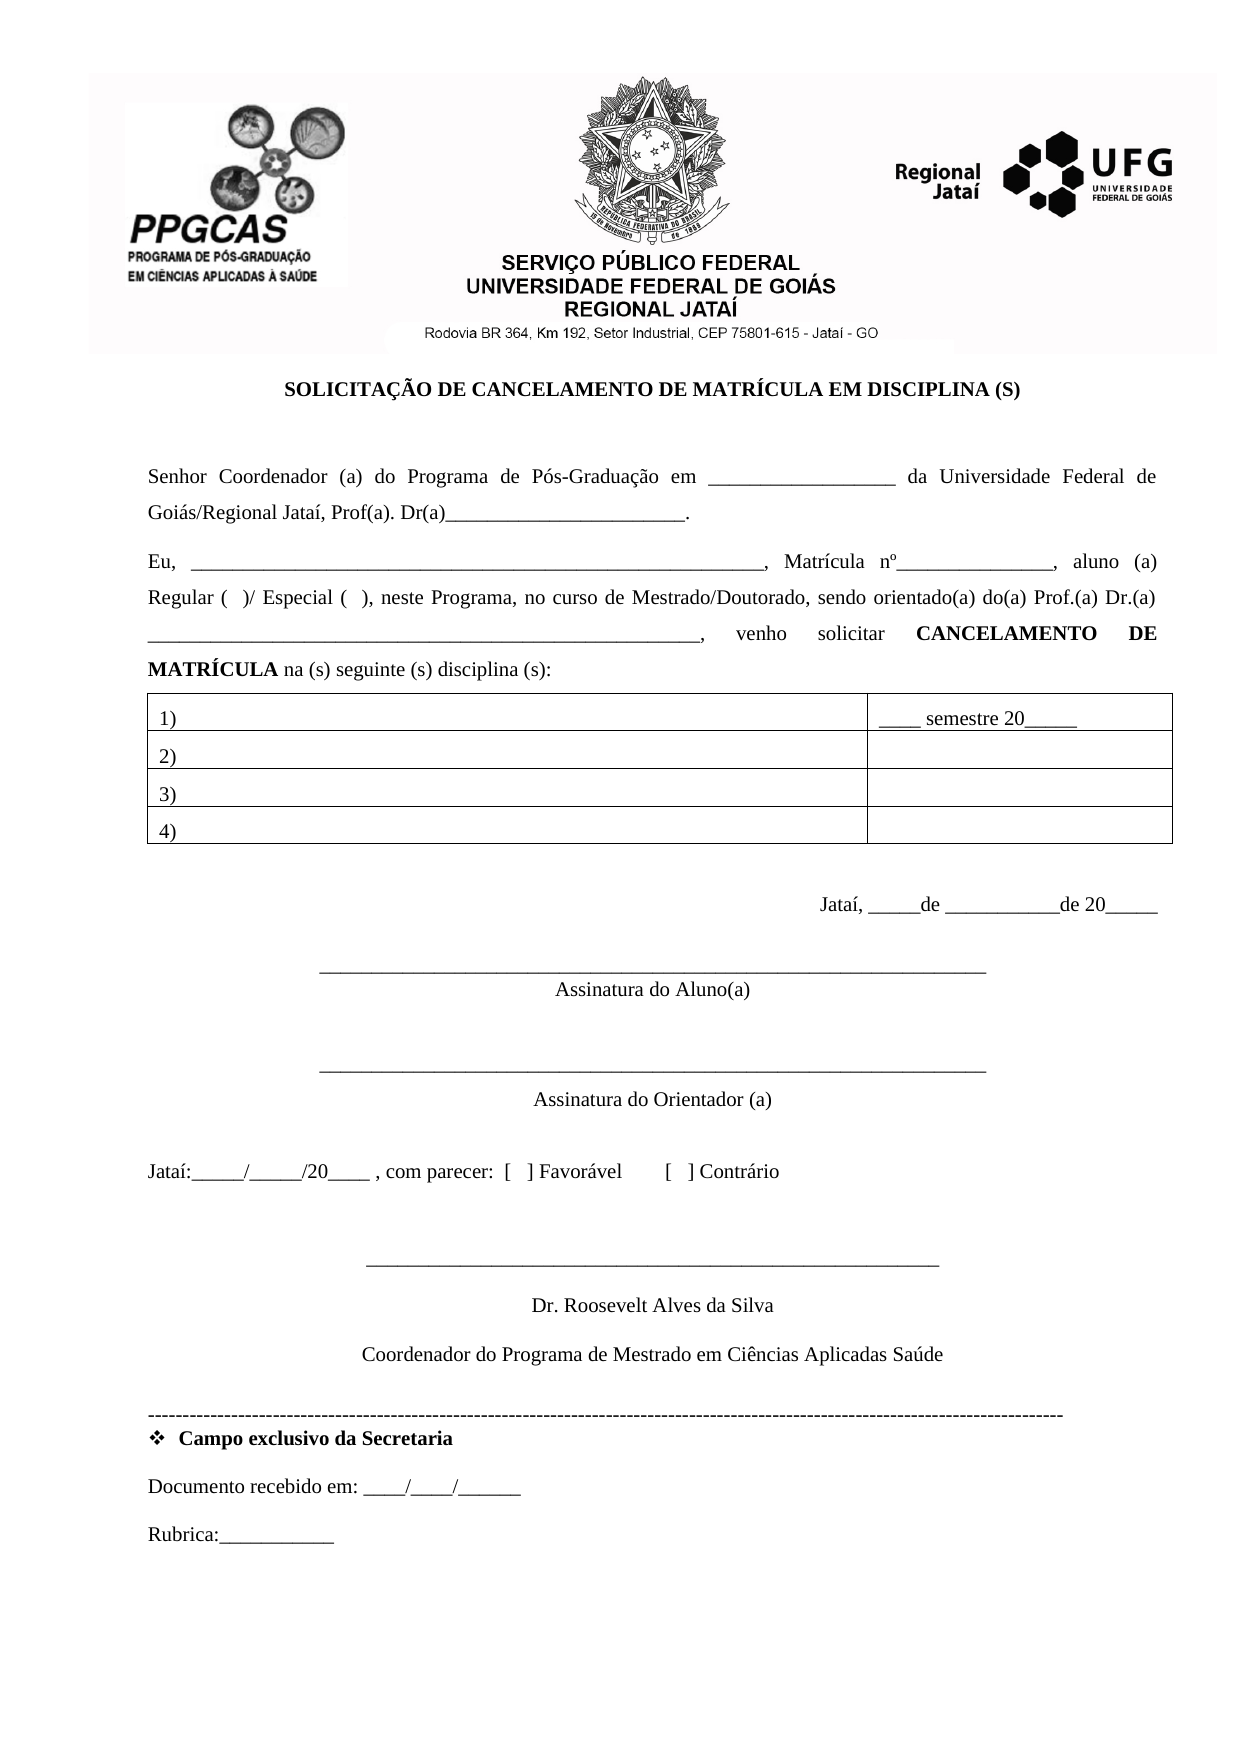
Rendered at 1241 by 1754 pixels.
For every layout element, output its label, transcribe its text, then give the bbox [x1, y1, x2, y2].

text Dr. Roosevelt Alves da Silva [148, 1293, 1157, 1317]
picture [88, 73, 1217, 354]
table_cell [868, 769, 1172, 806]
text ________________________________________________________________ [148, 952, 1157, 976]
table_cell [868, 731, 1172, 768]
text Jataí:_____/_____/20____ , com parecer: [ ] Favorável [ ] Contrário [148, 1159, 1157, 1183]
table_cell 3) [148, 769, 867, 806]
table_cell [868, 807, 1172, 843]
text Coordenador do Programa de Mestrado em Ciências Aplicadas Saúde [148, 1342, 1157, 1366]
table_cell 4) [148, 807, 867, 843]
text _______________________________________________________ [148, 1245, 1157, 1269]
table_header 1) [148, 694, 867, 730]
table_header ____ semestre 20_____ [868, 694, 1172, 730]
text ________________________________________________________________ [148, 1051, 1157, 1074]
text Senhor Coordenador (a) do Programa de Pós-Graduação em __________________ da Universidade Federal de Goiás/Regional Jataí, Prof(a). Dr(a)_______________________. [148, 464, 1157, 524]
subtitle Campo exclusivo da Secretaria [148, 1426, 1152, 1450]
text solicitação de cancelamento de matrícula em disciplina (s) [148, 377, 1157, 401]
table_cell 2) [148, 731, 867, 768]
text ------------------------------------------------------------------------------------------------------------------------------------ [148, 1402, 1157, 1426]
text Assinatura do Orientador (a) [148, 1087, 1157, 1111]
text Documento recebido em: ____/____/______ [148, 1474, 1157, 1498]
text Rubrica:___________ [148, 1522, 1157, 1546]
text Jataí, _____de ___________de 20_____ [148, 892, 1157, 916]
text Assinatura do Aluno(a) [148, 976, 1157, 1001]
text Eu, _______________________________________________________, Matrícula nº_______________, aluno (a) Regular ( )/ Especial ( ), neste Programa, no curso de Mestrado/Doutorado, sendo orientado(a) do(a) Prof.(a) Dr.(a) _____________________________________________________, venho solicitar CANCELAMENTO DE MATRÍCULA na (s) seguinte (s) disciplina (s): [148, 548, 1157, 681]
